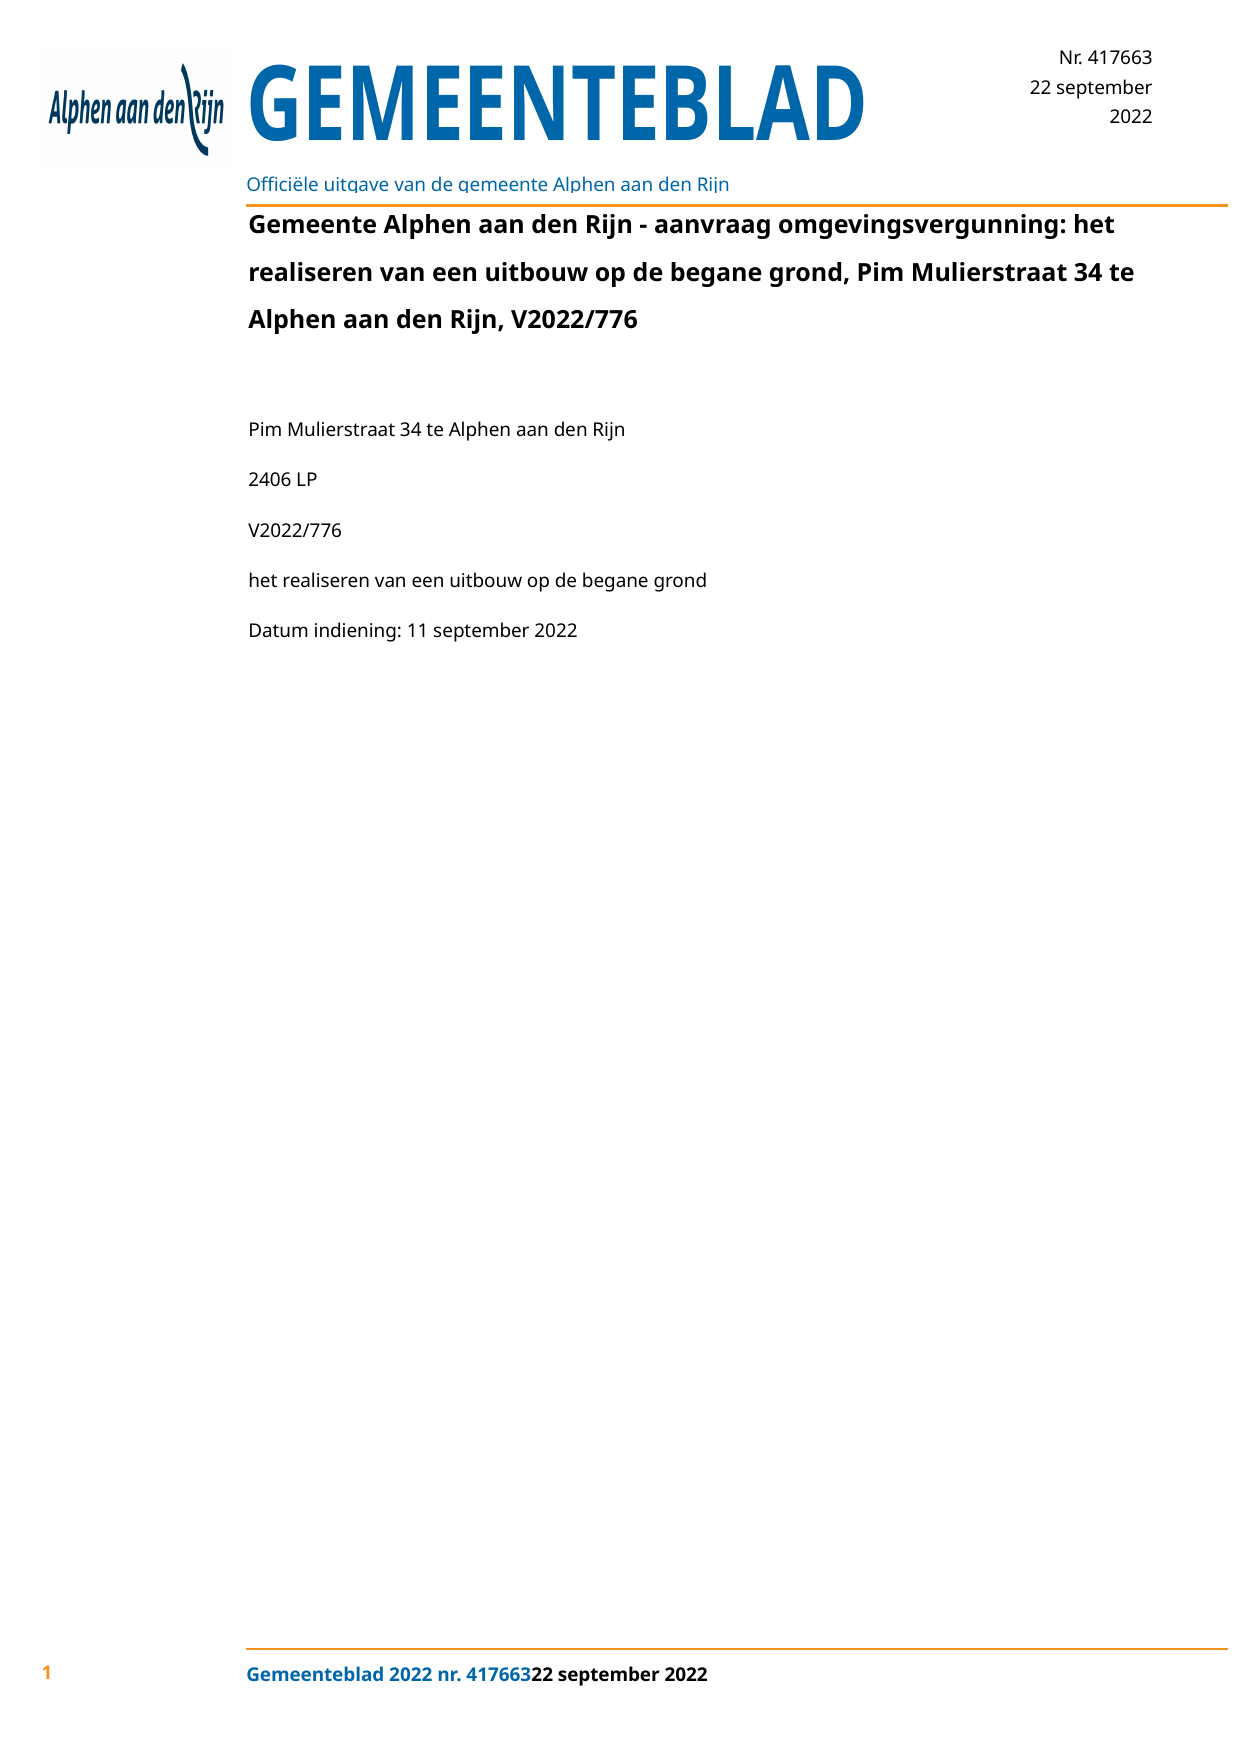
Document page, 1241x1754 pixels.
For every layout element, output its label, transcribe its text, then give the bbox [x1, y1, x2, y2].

text Datum indiening: 11 september 2022 [248, 618, 1152, 643]
text Pim Mulierstraat 34 te Alphen aan den Rijn [248, 416, 1152, 442]
picture [41, 47, 231, 172]
text V2022/776 [248, 517, 1152, 542]
text 2406 LP [248, 466, 1152, 492]
text het realiseren van een uitbouw op de begane grond [248, 567, 1152, 593]
text Gemeente Alphen aan den Rijn - aanvraag omgevingsvergunning: het realiseren van een uitbouw op de begane grond, Pim Mulierstraat 34 te Alphen aan den Rijn, V2022/776 [248, 207, 1152, 336]
